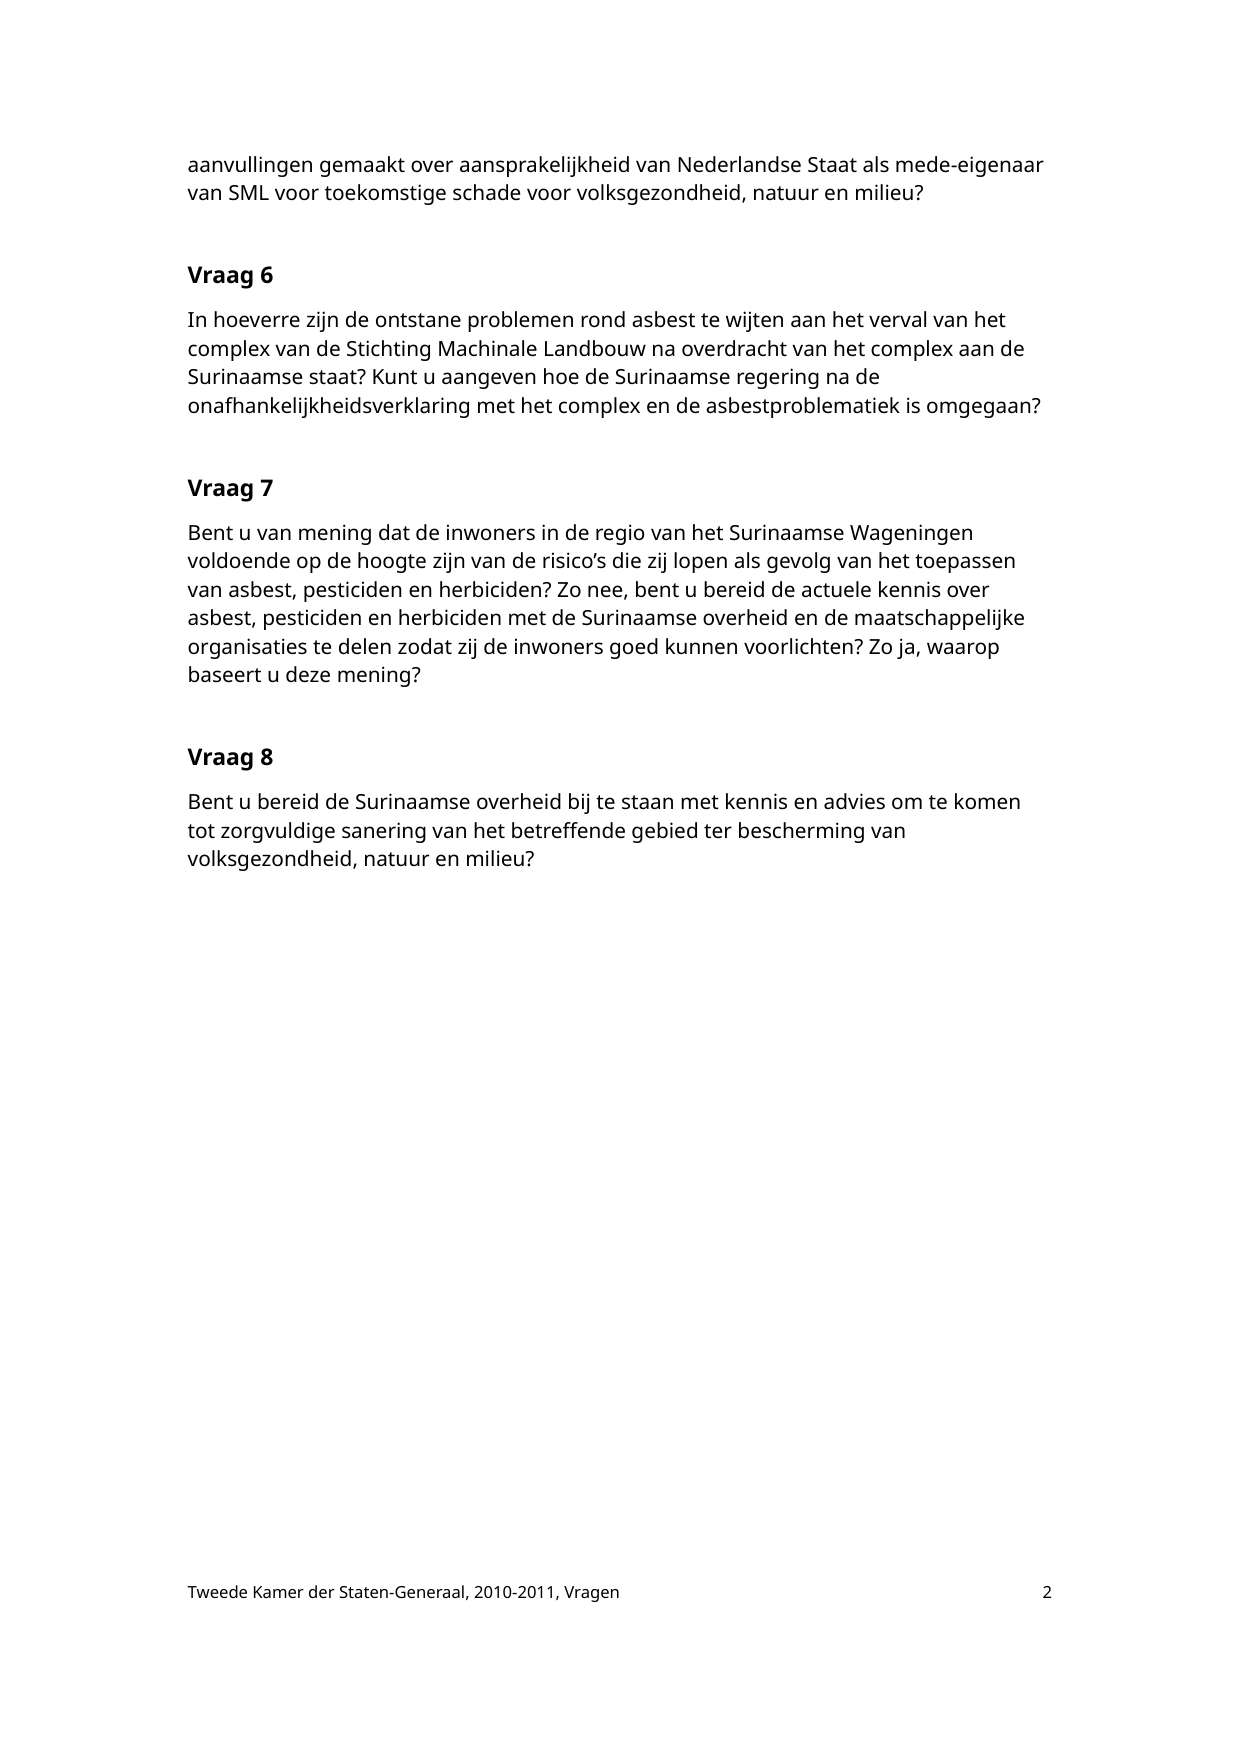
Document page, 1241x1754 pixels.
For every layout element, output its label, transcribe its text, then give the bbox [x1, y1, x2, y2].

subtitle Vraag 8 [187, 816, 1053, 847]
subtitle Vraag 6 [187, 334, 1053, 365]
subtitle Vraag 7 [187, 547, 1053, 578]
text In hoeverre zijn de ontstane problemen rond asbest te wijten aan het verval van het complex van de Stichting Machinale Landbouw na overdracht van het complex aan de Surinaamse staat? Kunt u aangeven hoe de Surinaamse regering na de onafhankelijkheidsverklaring met het complex en de asbestproblematiek is omgegaan? [187, 380, 1053, 494]
text Bent u van mening dat de inwoners in de regio van het Surinaamse Wageningen voldoende op de hoogte zijn van de risico’s die zij lopen als gevolg van het toepassen van asbest, pesticiden en herbiciden? Zo nee, bent u bereid de actuele kennis over asbest, pesticiden en herbiciden met de Surinaamse overheid en de maatschappelijke organisaties te delen zodat zij de inwoners goed kunnen voorlichten? Zo ja, waarop baseert u deze mening? [187, 593, 1053, 763]
text Welke afspraken zijn er in het onafhankelijkheidsverdrag van 1975 en daaropvolgende aanvullingen gemaakt over aansprakelijkheid van Nederlandse Staat als mede-eigenaar van SML voor toekomstige schade voor volksgezondheid, natuur en milieu? [187, 196, 1053, 282]
text Bent u bereid de Surinaamse overheid bij te staan met kennis en advies om te komen tot zorgvuldige sanering van het betreffende gebied ter bescherming van volksgezondheid, natuur en milieu? [187, 862, 1053, 947]
subtitle Vraag 5 [187, 150, 1053, 181]
